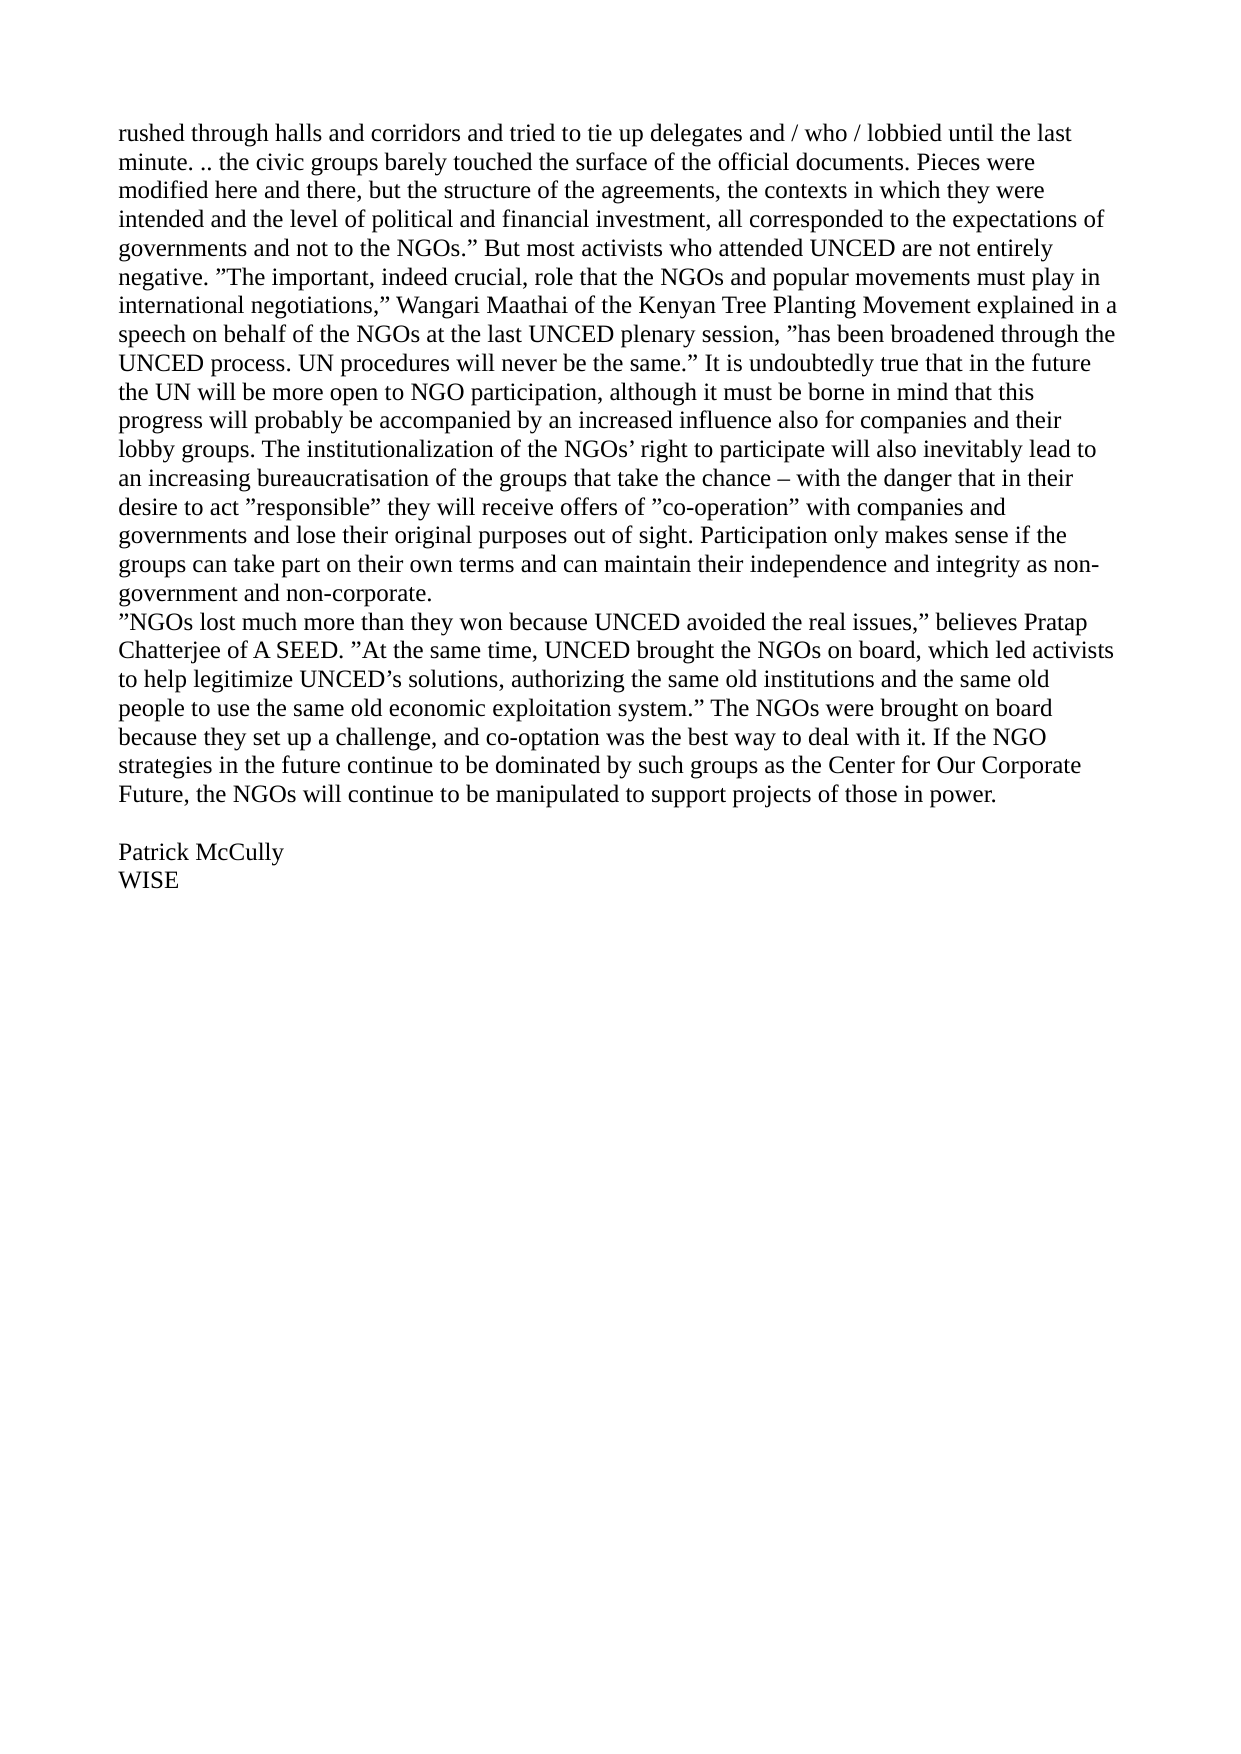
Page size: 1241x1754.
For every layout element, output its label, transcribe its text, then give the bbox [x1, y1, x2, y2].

text rushed through halls and corridors and tried to tie up delegates and / who / lobbied until the last minute. .. the civic groups barely touched the surface of the official documents. Pieces were modified here and there, but the structure of the agreements, the contexts in which they were intended and the level of political and financial investment, all corresponded to the expectations of governments and not to the NGOs.” But most activists who attended UNCED are not entirely negative. ”The important, indeed crucial, role that the NGOs and popular movements must play in international negotiations,” Wangari Maathai of the Kenyan Tree Planting Movement explained in a speech on behalf of the NGOs at the last UNCED plenary session, ”has been broadened through the UNCED process. UN procedures will never be the same.” It is undoubtedly true that in the future the UN will be more open to NGO participation, although it must be borne in mind that this progress will probably be accompanied by an increased influence also for companies and their lobby groups. The institutionalization of the NGOs’ right to participate will also inevitably lead to an increasing bureaucratisation of the groups that take the chance – with the danger that in their desire to act ”responsible” they will receive offers of ”co-operation” with companies and governments and lose their original purposes out of sight. Participation only makes sense if the groups can take part on their own terms and can maintain their independence and integrity as non-government and non-corporate. [118, 118, 1122, 607]
text ”NGOs lost much more than they won because UNCED avoided the real issues,” believes Pratap Chatterjee of A SEED. ”At the same time, UNCED brought the NGOs on board, which led activists to help legitimize UNCED’s solutions, authorizing the same old institutions and the same old people to use the same old economic exploitation system.” The NGOs were brought on board because they set up a challenge, and co-optation was the best way to deal with it. If the NGO strategies in the future continue to be dominated by such groups as the Center for Our Corporate Future, the NGOs will continue to be manipulated to support projects of those in power. [118, 607, 1122, 808]
text WISE [118, 866, 1122, 894]
text Patrick McCully [118, 837, 1122, 866]
